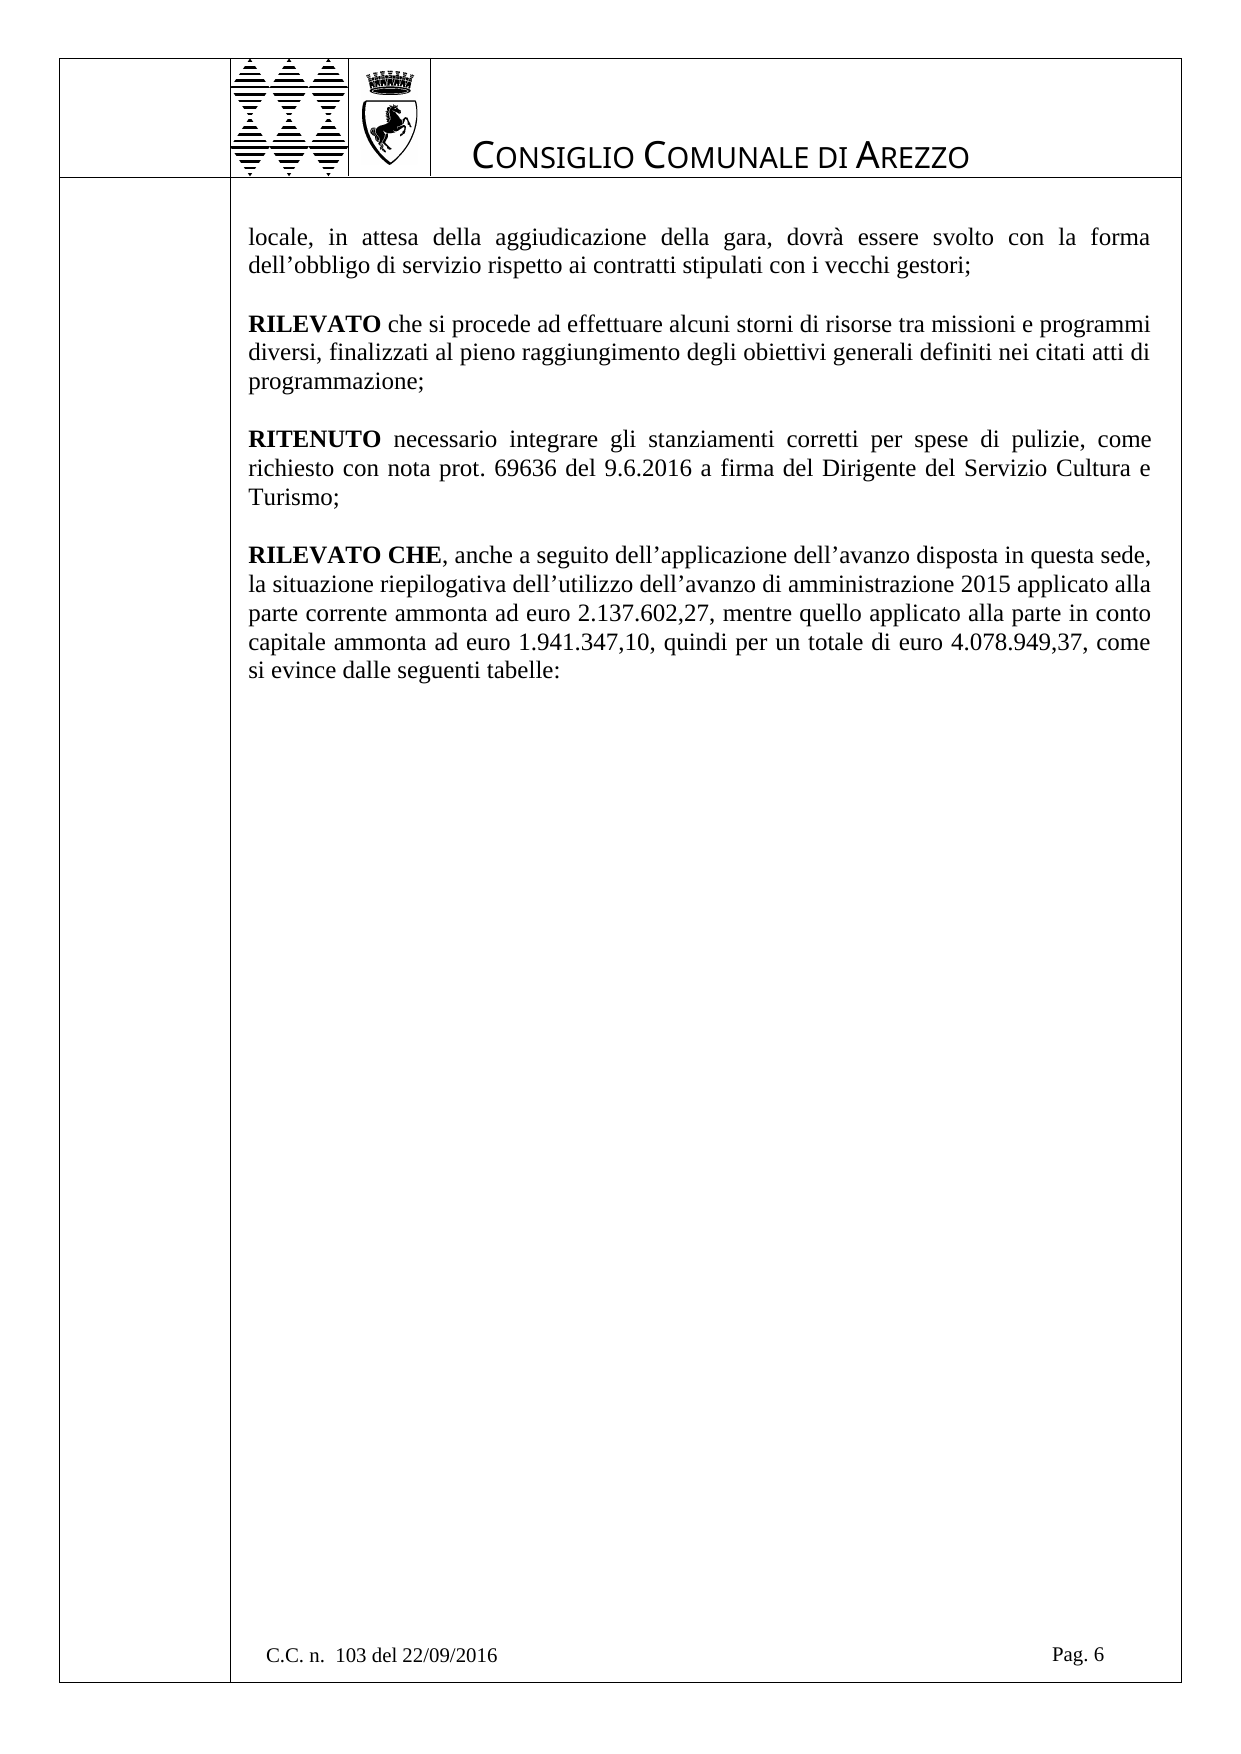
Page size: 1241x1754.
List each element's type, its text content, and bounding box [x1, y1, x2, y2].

text locale, in attesa della aggiudicazione della gara, dovrà essere svolto con la forma dell’obbligo di servizio rispetto ai contratti stipulati con i vecchi gestori; [248, 222, 1152, 279]
text RITENUTO necessario integrare gli stanziamenti corretti per spese di pulizie, come richiesto con nota prot. 69636 del 9.6.2016 a firma del Dirigente del Servizio Cultura e Turismo; [248, 424, 1152, 511]
text RILEVATO CHE, anche a seguito dell’applicazione dell’avanzo disposta in questa sede, la situazione riepilogativa dell’utilizzo dell’avanzo di amministrazione 2015 applicato alla parte corrente ammonta ad euro 2.137.602,27, mentre quello applicato alla parte in conto capitale ammonta ad euro 1.941.347,10, quindi per un totale di euro 4.078.949,37, come si evince dalle seguenti tabelle: [248, 540, 1152, 684]
picture [361, 70, 418, 165]
text RILEVATO che si procede ad effettuare alcuni storni di risorse tra missioni e programmi diversi, finalizzati al pieno raggiungimento degli obiettivi generali definiti nei citati atti di programmazione; [248, 309, 1152, 395]
